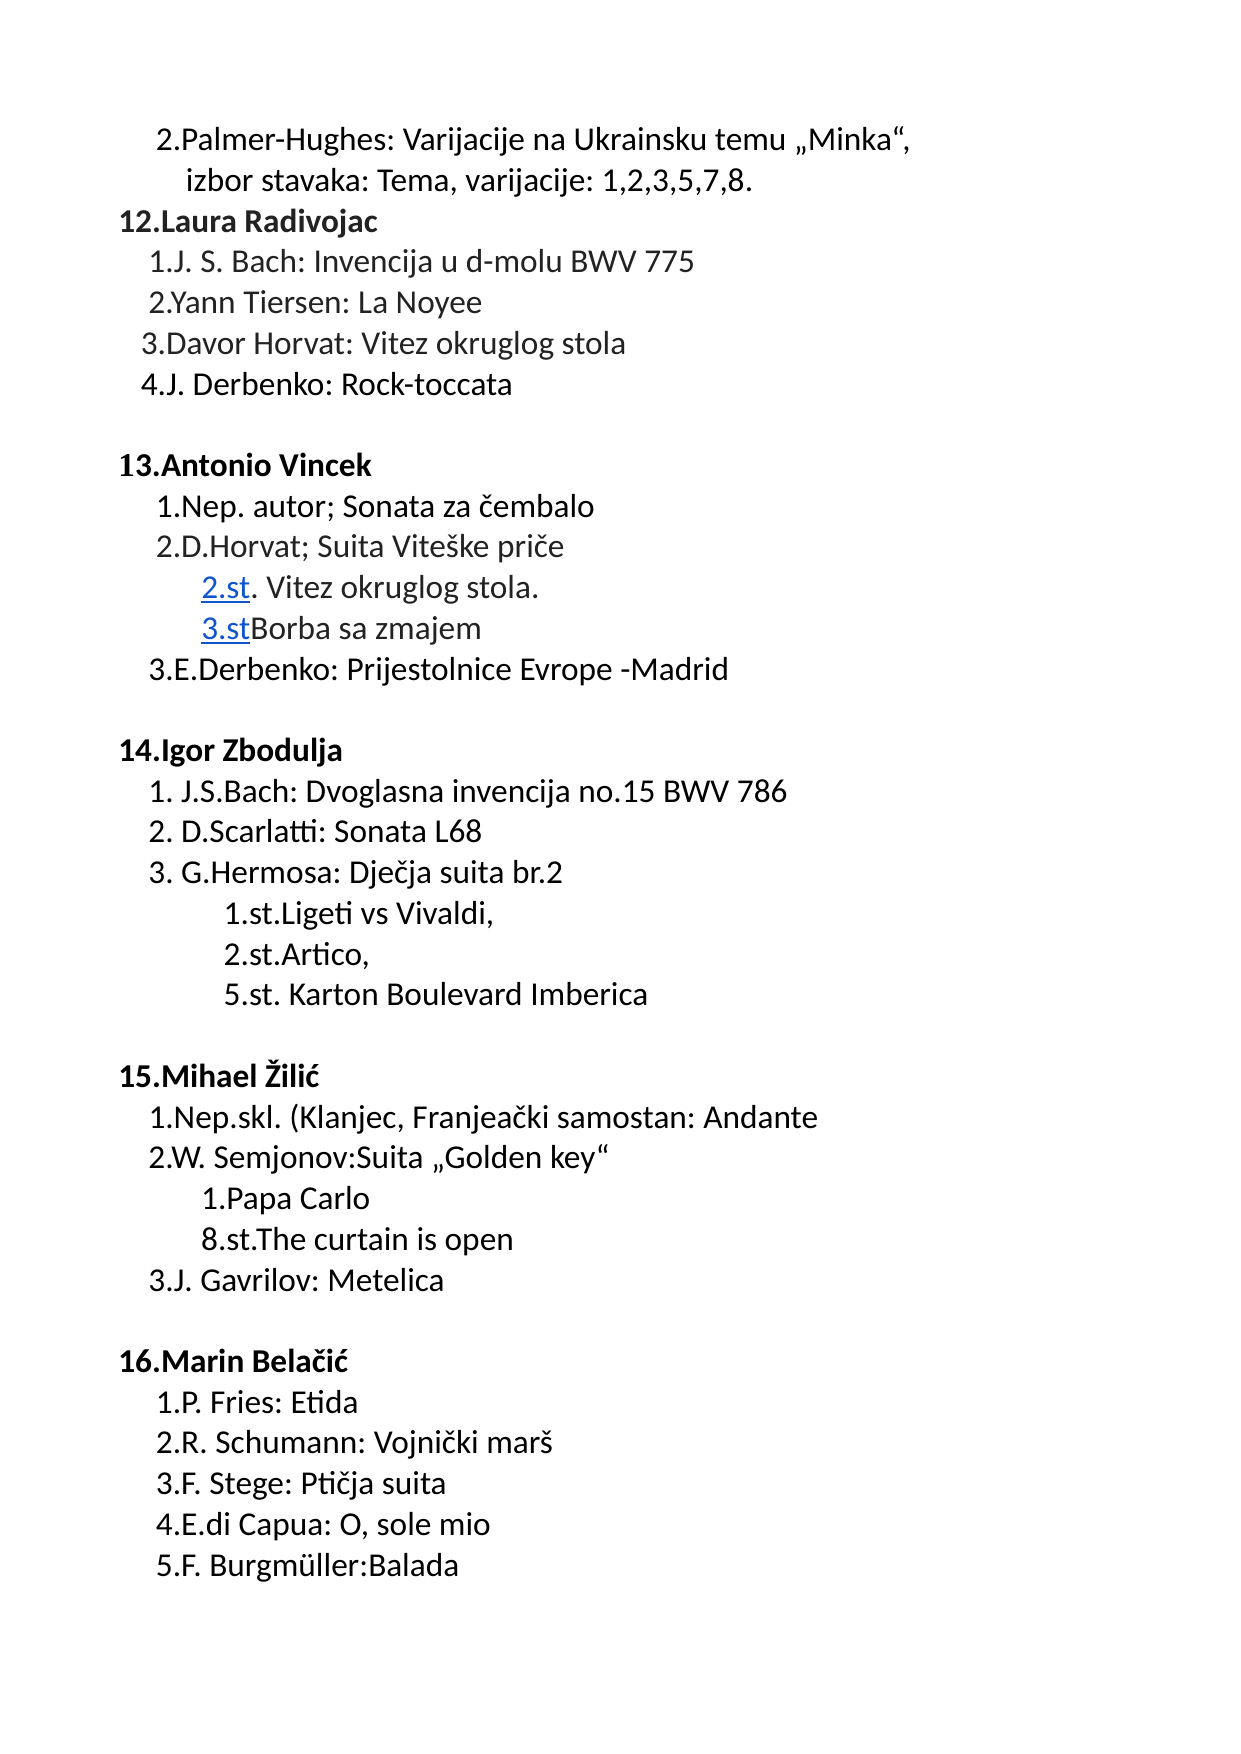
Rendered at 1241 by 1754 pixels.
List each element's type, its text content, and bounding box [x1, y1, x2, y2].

text 1.P. Fries: Etida [118, 1381, 1122, 1421]
text 2.st. Vitez okruglog stola. [118, 566, 1122, 607]
text 4.J. Derbenko: Rock-toccata [118, 362, 1122, 403]
text 1.J. S. Bach: Invencija u d-molu BWV 775 [118, 240, 1122, 281]
text 5.F. Burgmüller:Balada [118, 1544, 1122, 1584]
text 3. G.Hermosa: Dječja suita br.2 [118, 851, 1122, 892]
text 16.Marin Belačić [118, 1340, 1122, 1381]
text 15.Mihael Žilić [118, 1055, 1122, 1096]
text 3.E.Derbenko: Prijestolnice Evrope -Madrid [118, 648, 1122, 688]
text 4.E.di Capua: O, sole mio [118, 1503, 1122, 1544]
text 5.st. Karton Boulevard Imberica [118, 973, 1122, 1014]
text 1.Nep. autor; Sonata za čembalo [118, 485, 1122, 525]
text 3.stBorba sa zmajem [118, 607, 1122, 648]
text 1.Nep.skl. (Klanjec, Franjeački samostan: Andante [118, 1096, 1122, 1136]
text 3.J. Gavrilov: Metelica [118, 1258, 1122, 1299]
text 1. J.S.Bach: Dvoglasna invencija no.15 BWV 786 [118, 770, 1122, 811]
text 14.Igor Zbodulja [118, 729, 1122, 770]
text 2.D.Horvat; Suita Viteške priče [118, 525, 1122, 566]
text 2.Palmer-Hughes: Varijacije na Ukrainsku temu „Minka“, [118, 118, 1122, 159]
text 12.Laura Radivojac [118, 199, 1122, 240]
text 2.st.Artico, [118, 933, 1122, 973]
text 2.Yann Tiersen: La Noyee [118, 281, 1122, 322]
text 3.Davor Horvat: Vitez okruglog stola [118, 322, 1122, 362]
text 1.Papa Carlo [118, 1177, 1122, 1218]
text 2.W. Semjonov:Suita „Golden key“ [118, 1136, 1122, 1177]
text 1.st.Ligeti vs Vivaldi, [118, 892, 1122, 933]
text izbor stavaka: Tema, varijacije: 1,2,3,5,7,8. [118, 159, 1122, 199]
text 8.st.The curtain is open [118, 1218, 1122, 1258]
text 13.Antonio Vincek [118, 444, 1122, 485]
text 2.R. Schumann: Vojnički marš [118, 1421, 1122, 1462]
text 3.F. Stege: Ptičja suita [118, 1462, 1122, 1503]
text 2. D.Scarlatti: Sonata L68 [118, 811, 1122, 851]
